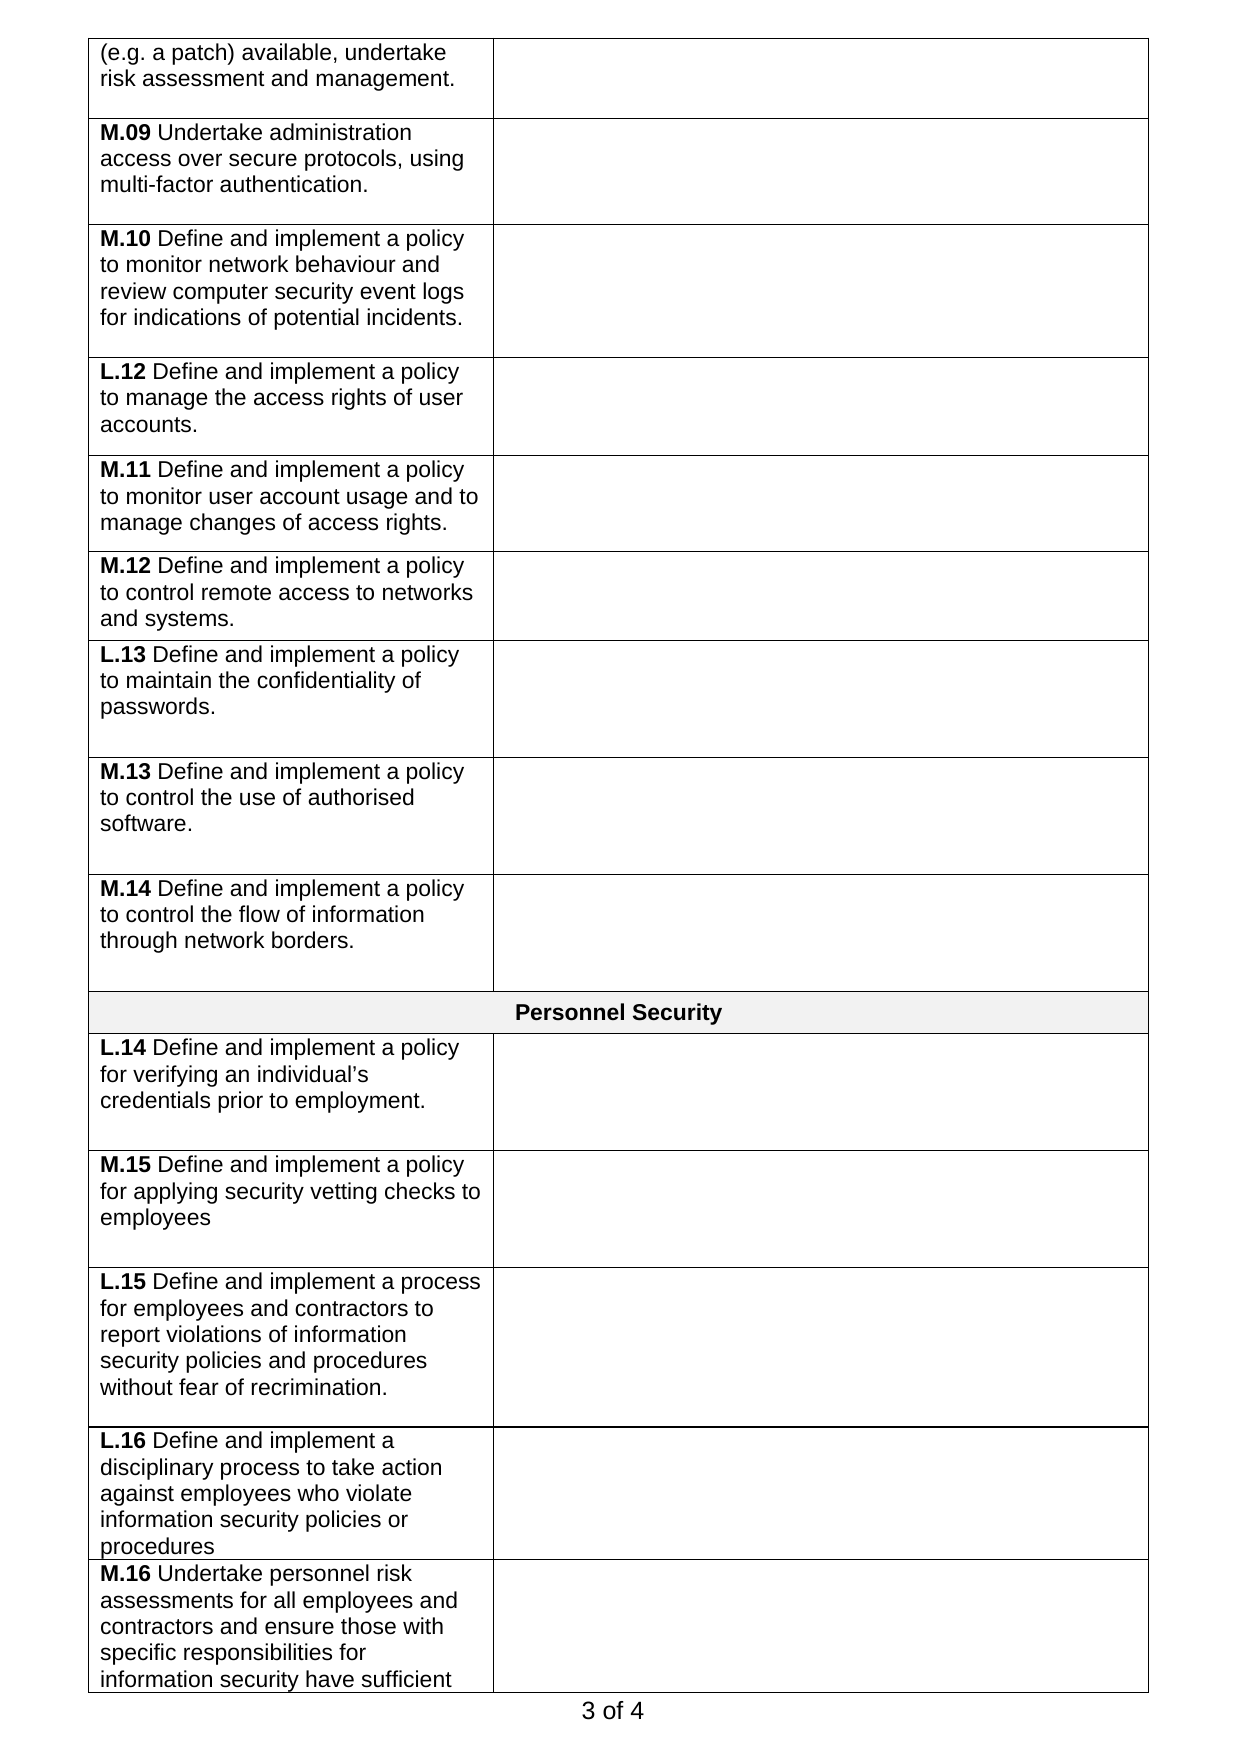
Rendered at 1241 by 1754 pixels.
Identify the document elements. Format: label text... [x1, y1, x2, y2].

table_cell [494, 552, 1148, 639]
table_cell L.12 Define and implement a policy to manage the access rights of user accounts. [89, 358, 493, 455]
table_cell [494, 456, 1148, 551]
table_cell M.15 Define and implement a policy for applying security vetting checks to employees [89, 1151, 493, 1267]
table_cell [494, 358, 1148, 455]
table_cell L.15 Define and implement a process for employees and contractors to report violations of information security policies and procedures without fear of recrimination. [89, 1268, 493, 1426]
table_cell M.09 Undertake administration access over secure protocols, using multi-factor authentication. [89, 119, 493, 224]
table_cell M.11 Define and implement a policy to monitor user account usage and to manage changes of access rights. [89, 456, 493, 551]
table_cell [494, 641, 1148, 757]
table_cell [494, 119, 1148, 224]
table_cell [494, 1428, 1148, 1559]
table_cell [494, 1034, 1148, 1150]
table_cell M.16 Undertake personnel risk assessments for all employees and contractors and ensure those with specific responsibilities for information security have sufficient [89, 1560, 493, 1692]
table_cell L.14 Define and implement a policy for verifying an individual’s credentials prior to employment. [89, 1034, 493, 1150]
table_cell [494, 225, 1148, 357]
table_cell [494, 39, 1148, 118]
table_cell [494, 1151, 1148, 1267]
table_cell M.10 Define and implement a policy to monitor network behaviour and review computer security event logs for indications of potential incidents. [89, 225, 493, 357]
table_cell M.14 Define and implement a policy to control the flow of information through network borders. [89, 875, 493, 991]
table_cell M.13 Define and implement a policy to control the use of authorised software. [89, 758, 493, 873]
table_cell L.13 Define and implement a policy to maintain the confidentiality of passwords. [89, 641, 493, 757]
table_cell (e.g. a patch) available, undertake risk assessment and management. [89, 39, 493, 118]
table_cell [494, 758, 1148, 873]
table_cell L.16 Define and implement a disciplinary process to take action against employees who violate information security policies or procedures [89, 1428, 493, 1559]
table_cell [494, 1560, 1148, 1692]
table_cell Personnel Security [89, 992, 1148, 1033]
table_cell M.12 Define and implement a policy to control remote access to networks and systems. [89, 552, 493, 639]
table_cell [494, 1268, 1148, 1426]
table_cell [494, 875, 1148, 991]
